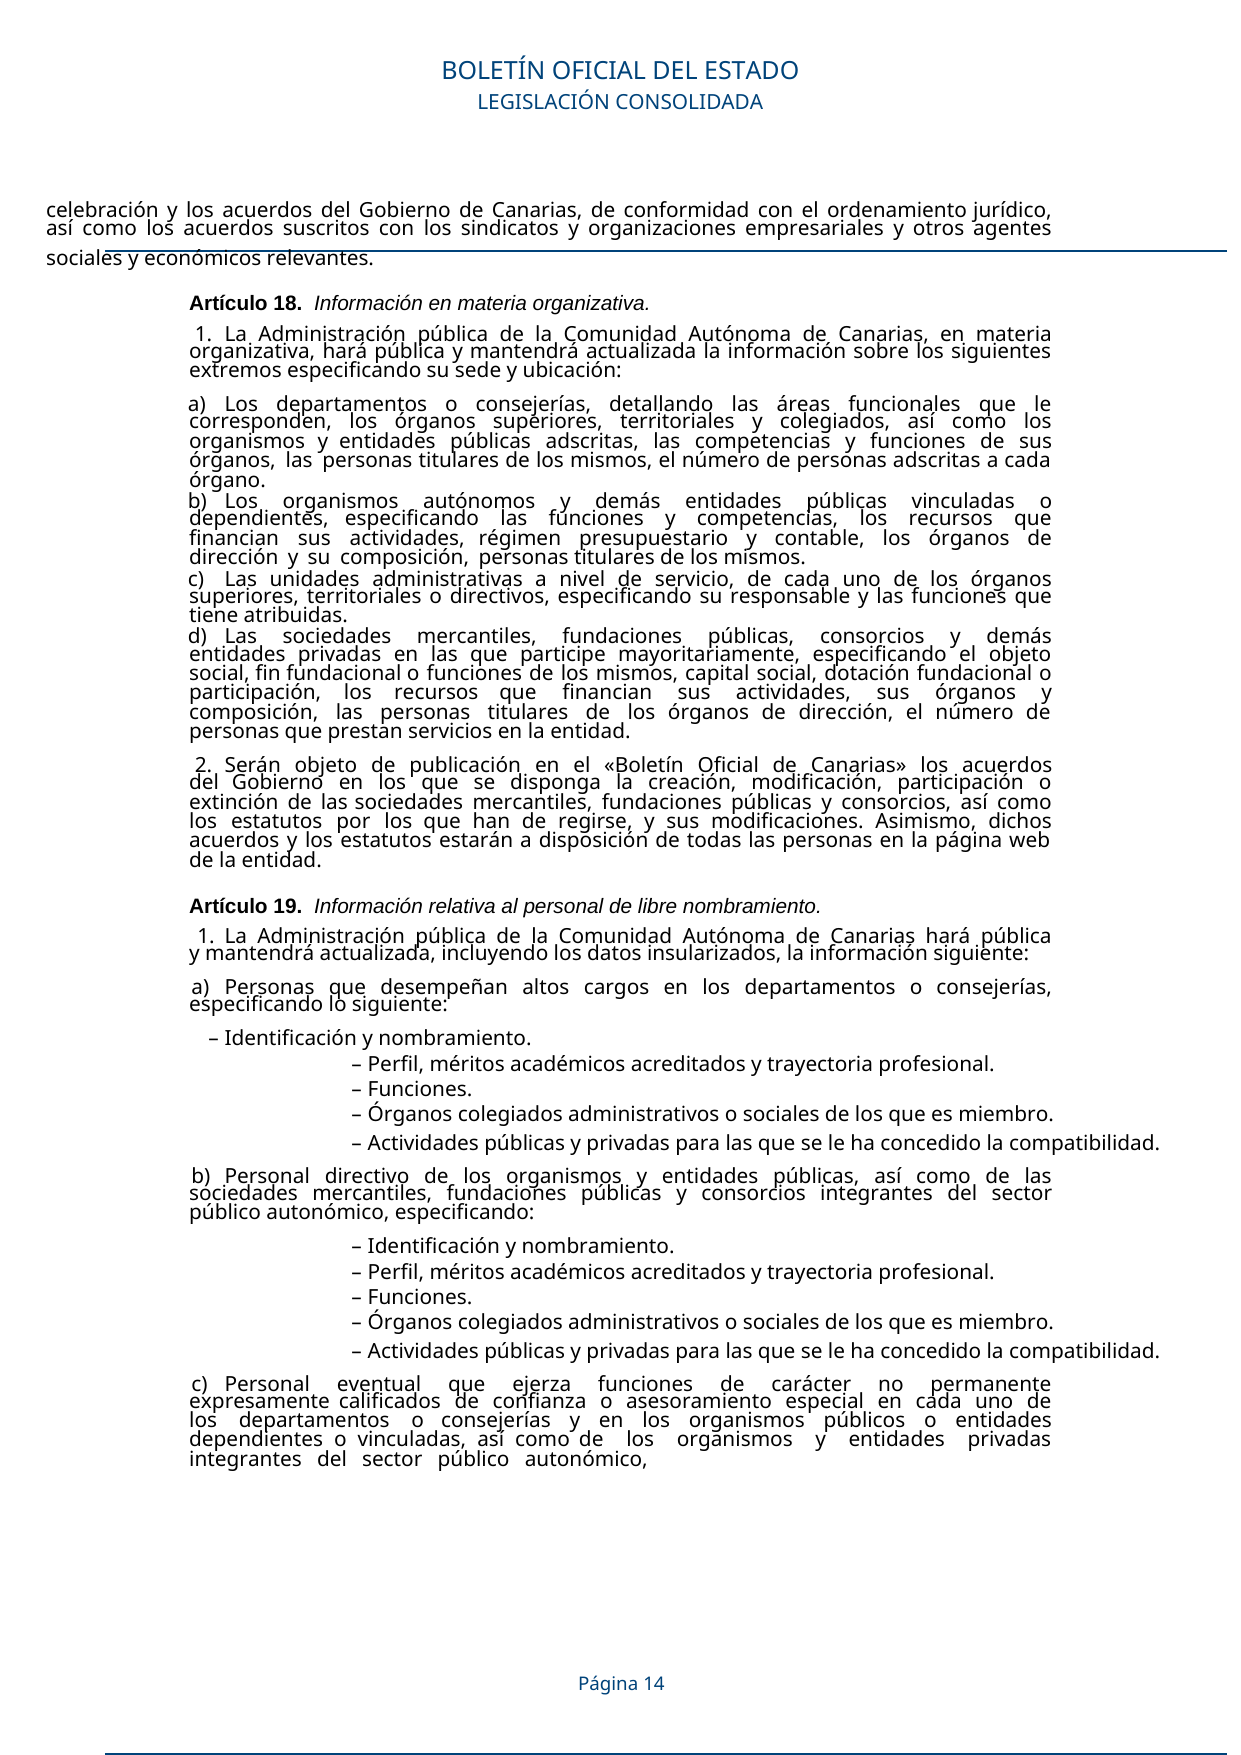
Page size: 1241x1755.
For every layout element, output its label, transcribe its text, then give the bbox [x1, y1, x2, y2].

list Actividades públicas y privadas para las que se le ha concedido la compatibilidad. [351, 1334, 1195, 1365]
list Perfil, méritos académicos acreditados y trayectoria profesional. [351, 1051, 1195, 1076]
list Identificación y nombramiento. [351, 1228, 1195, 1259]
text celebración y los acuerdos del Gobierno de Canarias, de conformidad con el ordenamiento jurídico, así como los acuerdos suscritos con los sindicatos y organizaciones empresariales y otros agentes sociales y económicos relevantes. [46, 202, 1052, 271]
list Serán objeto de publicación en el «Boletín Oficial de Canarias» los acuerdos del Gobierno en los que se disponga la creación, modificación, participación o extinción de las sociedades mercantiles, fundaciones públicas y consorcios, así como los estatutos por los que han de regirse, y sus modificaciones. Asimismo, dichos acuerdos y los estatutos estarán a disposición de todas las personas en la página web de la entidad. [159, 757, 1052, 873]
text Artículo 19. Información relativa al personal de libre nombramiento. [189, 893, 1195, 917]
list Órganos colegiados administrativos o sociales de los que es miembro. [351, 1101, 1195, 1126]
list Órganos colegiados administrativos o sociales de los que es miembro. [351, 1309, 1195, 1334]
list Personas que desempeñan altos cargos en los departamentos o consejerías, especificando lo siguiente: [156, 979, 1052, 1018]
list Actividades públicas y privadas para las que se le ha concedido la compatibilidad. [351, 1126, 1195, 1157]
list Las sociedades mercantiles, fundaciones públicas, consorcios y demás entidades privadas en las que participe mayoritariamente, especificando el objeto social, fin fundacional o funciones de los mismos, capital social, dotación fundacional o participación, los recursos que financian sus actividades, sus órganos y composición, las personas titulares de los órganos de dirección, el número de personas que prestan servicios en la entidad. [152, 628, 1052, 745]
list Perfil, méritos académicos acreditados y trayectoria profesional. [351, 1259, 1195, 1284]
list Los organismos autónomos y demás entidades públicas vinculadas o dependientes, especificando las funciones y competencias, los recursos que financian sus actividades, régimen presupuestario y contable, los órganos de dirección y su composición, personas titulares de los mismos. [152, 493, 1052, 571]
list Identificación y nombramiento. [173, 1021, 1195, 1051]
text Artículo 18. Información en materia organizativa. [189, 291, 1195, 315]
list Los departamentos o consejerías, detallando las áreas funcionales que le corresponden, los órganos superiores, territoriales y colegiados, así como los organismos y entidades públicas adscritas, las competencias y funciones de sus órganos, las personas titulares de los mismos, el número de personas adscritas a cada órgano. [152, 396, 1052, 493]
list Funciones. [351, 1076, 1195, 1101]
list Las unidades administrativas a nivel de servicio, de cada uno de los órganos superiores, territoriales o directivos, especificando su responsable y las funciones que tiene atribuidas. [152, 571, 1052, 628]
list Personal eventual que ejerza funciones de carácter no permanente expresamente calificados de confianza o asesoramiento especial en cada uno de los departamentos o consejerías y en los organismos públicos o entidades dependientes o vinculadas, así como de los organismos y entidades privadas integrantes del sector público autonómico, [156, 1376, 1052, 1472]
list La Administración pública de la Comunidad Autónoma de Canarias, en materia organizativa, hará pública y mantendrá actualizada la información sobre los siguientes extremos especificando su sede y ubicación: [159, 326, 1052, 384]
list La Administración pública de la Comunidad Autónoma de Canarias hará pública y mantendrá actualizada, incluyendo los datos insularizados, la información siguiente: [162, 928, 1052, 967]
list Funciones. [351, 1284, 1195, 1309]
list Personal directivo de los organismos y entidades públicas, así como de las sociedades mercantiles, fundaciones públicas y consorcios integrantes del sector público autonómico, especificando: [156, 1168, 1052, 1226]
